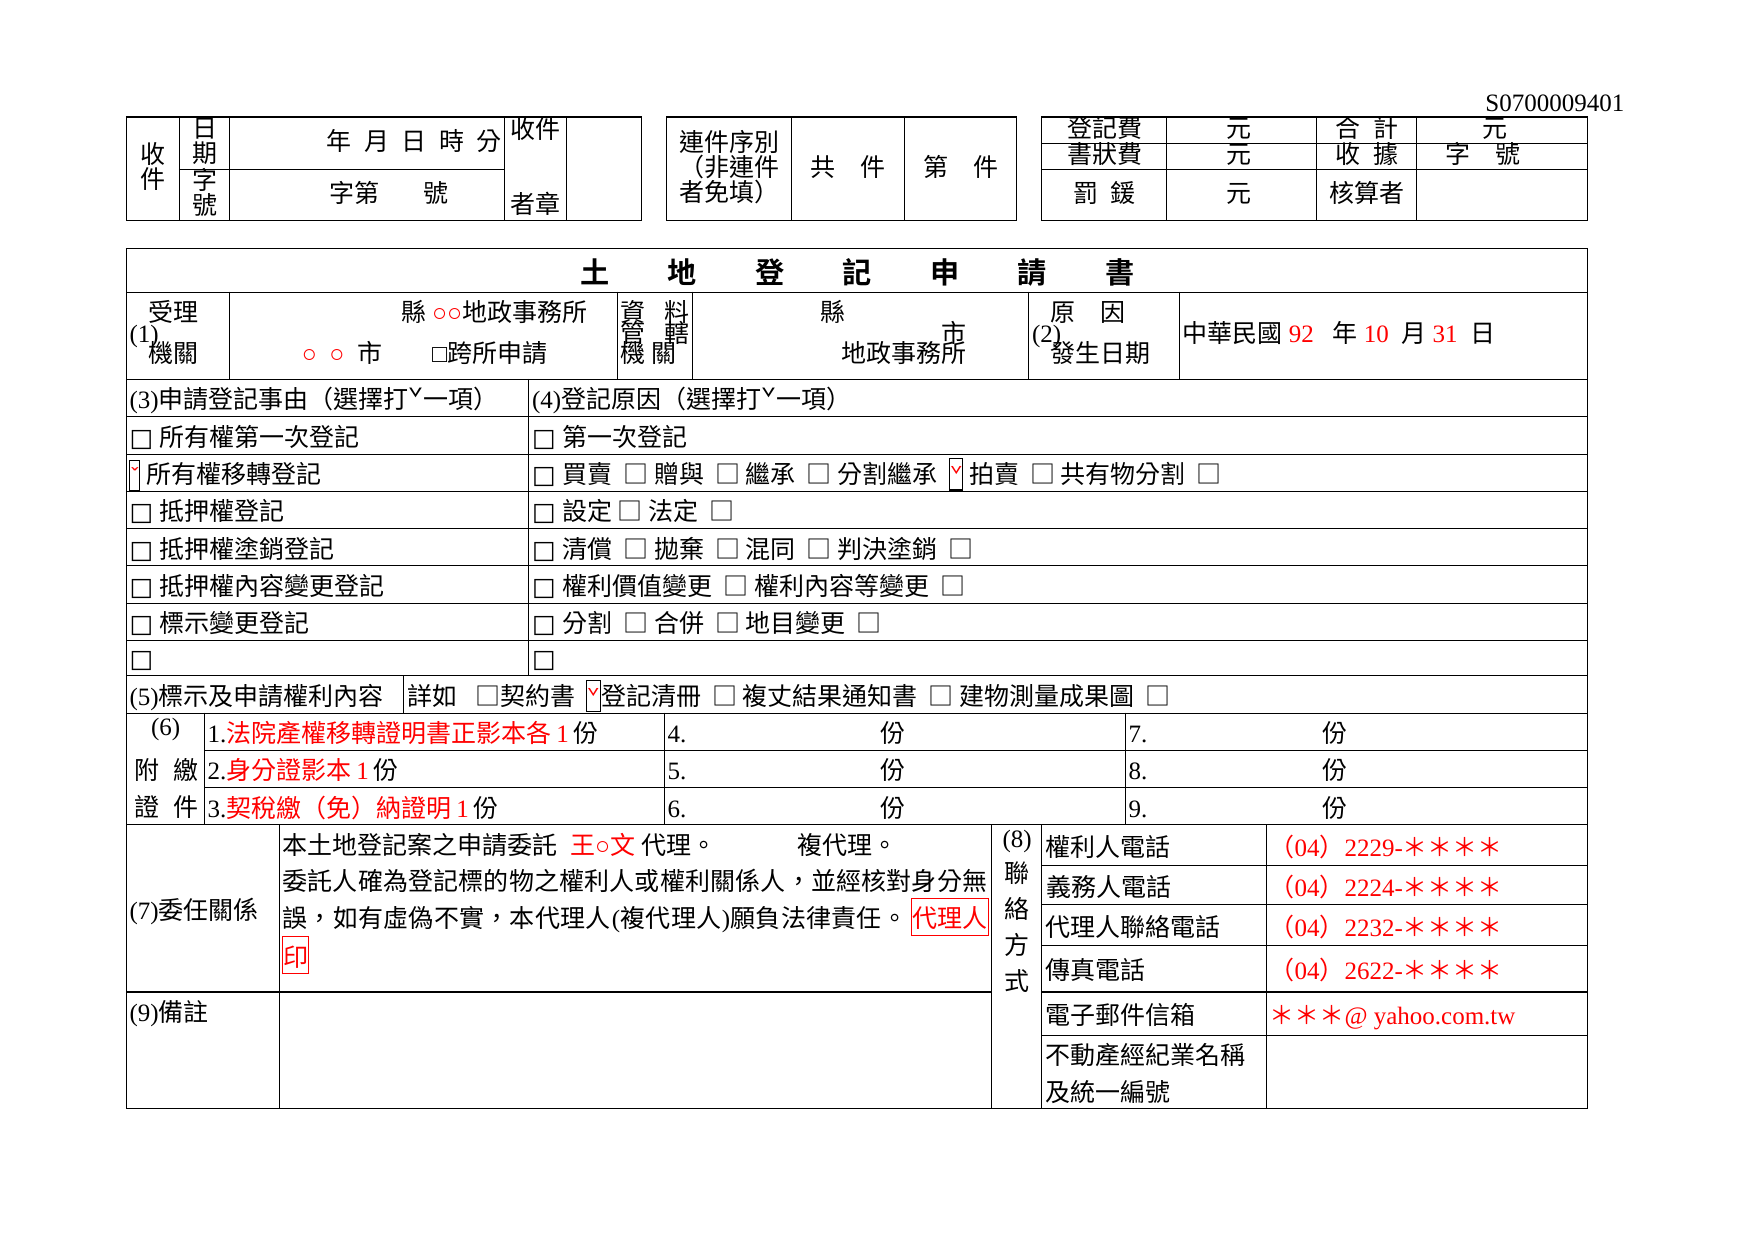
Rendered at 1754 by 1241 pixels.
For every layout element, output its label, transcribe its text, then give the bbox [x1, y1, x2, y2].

table_header 登記費 [1042, 118, 1166, 142]
table_cell 繳 件 [167, 750, 204, 824]
table_cell ○○地政事務所 □跨所申請 [429, 293, 617, 379]
table_header [642, 116, 666, 219]
table_cell [1267, 1036, 1587, 1108]
table_header 年 月 日 時 分 [230, 118, 504, 168]
table_cell 字號 [180, 170, 229, 219]
table_cell 元 [1167, 170, 1316, 219]
table_cell (3)申請登記事由（選擇打ˇ一項） [127, 380, 528, 416]
table_cell 收 據 [1317, 144, 1416, 168]
table_cell □ 抵押權登記 [127, 492, 528, 528]
table_header [1017, 116, 1041, 219]
table_cell 代理人聯絡電話 [1042, 905, 1266, 945]
table_cell □ [127, 641, 528, 675]
table_cell □ 所有權第一次登記 [127, 417, 528, 453]
table_cell ＊＊＊@ yahoo.com.tw [1267, 993, 1587, 1035]
table_cell 2.身分證影本1份 [205, 751, 664, 787]
table_cell (7)委任關係 [127, 825, 279, 991]
table_cell 罰 鍰 [1042, 170, 1166, 219]
table_cell □ 權利價值變更 □ 權利內容等變更 □ [529, 566, 1587, 603]
table_cell 電子郵件信箱 [1042, 993, 1266, 1035]
table_cell □ 設定 □ 法定 □ [529, 492, 1587, 528]
table_cell 6. 份 [665, 788, 1125, 824]
table_cell 縣 ○ ○ 市 [230, 293, 429, 379]
table_cell 詳如 □契約書 ˇ登記清冊 □ 複丈結果通知書 □ 建物測量成果圖 □ [404, 676, 1587, 712]
table_cell 義務人電話 [1042, 866, 1266, 904]
table_cell 4. 份 [665, 714, 1125, 750]
table_cell □ 抵押權塗銷登記 [127, 529, 528, 565]
table_cell 1.法院產權移轉證明書正影本各1份 [205, 714, 664, 750]
table_cell 縣 市 地政事務所 [693, 293, 1028, 379]
table_cell 資料管轄機 關 [618, 293, 692, 379]
table_cell [280, 993, 991, 1108]
table_cell （04）2622-＊＊＊＊ [1267, 946, 1587, 991]
table_header 元 [1417, 118, 1587, 142]
table_header 元 [1167, 118, 1316, 142]
table_cell 字 號 [1417, 144, 1587, 168]
table_cell (6) [127, 714, 204, 750]
table_cell 權利人電話 [1042, 825, 1266, 865]
table_cell □ [529, 641, 1587, 675]
table_cell □ 分割 □ 合併 □ 地目變更 □ [529, 604, 1587, 640]
table_header 日期 [180, 118, 229, 168]
table_cell （04）2232-＊＊＊＊ [1267, 905, 1587, 945]
table_cell (9)備註 [127, 993, 279, 1108]
table_header 第 件 [905, 118, 1016, 219]
table_cell （04）2224-＊＊＊＊ [1267, 866, 1587, 904]
table_cell ˇ 所有權移轉登記 [127, 455, 528, 491]
table_cell 8. 份 [1126, 751, 1587, 787]
table_cell 字第 號 [230, 170, 504, 219]
table_cell □ 清償 □ 拋棄 □ 混同 □ 判決塗銷 □ [529, 529, 1587, 565]
table_cell (5)標示及申請權利內容 [127, 676, 403, 712]
table_cell 元 [1167, 144, 1316, 168]
table_header 收 件 [127, 118, 179, 219]
table_cell 傳真電話 [1042, 946, 1266, 991]
table_header 共 件 [792, 118, 904, 219]
table_cell [1417, 170, 1587, 219]
table_header 連件序別 （非連件 者免填） [667, 118, 791, 219]
table_header 土 地 登 記 申 請 書 [127, 249, 1587, 292]
table_cell 附 證 [127, 750, 167, 824]
table_cell （04）2229-＊＊＊＊ [1267, 825, 1587, 865]
table_header 合 計 [1317, 118, 1416, 142]
table_header 收件 者章 [505, 118, 566, 219]
table_cell □ 第一次登記 [529, 417, 1587, 453]
table_cell □ 買賣 □ 贈與 □ 繼承 □ 分割繼承 ˇ 拍賣 □ 共有物分割 □ [529, 455, 1587, 491]
table_cell (4)登記原因（選擇打ˇ一項） [529, 380, 1587, 416]
table_cell 書狀費 [1042, 144, 1166, 168]
table_cell 中華民國 92 年 10 月 31 日 [1180, 293, 1587, 379]
table_cell 5. 份 [665, 751, 1125, 787]
table_header [567, 118, 641, 219]
table_cell 7. 份 [1126, 714, 1587, 750]
table_cell 核算者 [1317, 170, 1416, 219]
table_cell 不動產經紀業名稱 及統一編號 [1042, 1036, 1266, 1108]
table_cell (8) 聯絡 方式 [992, 825, 1041, 1108]
table_cell 3.契稅繳（免）納證明1份 [205, 788, 664, 824]
table_cell □ 標示變更登記 [127, 604, 528, 640]
table_cell 9. 份 [1126, 788, 1587, 824]
table_cell 本土地登記案之申請委託 王○文 代理。 複代理。 委託人確為登記標的物之權利人或權利關係人，並經核對身分無誤，如有虛偽不實，本代理人(複代理人)願負法律責任。 代理人印 [280, 825, 991, 991]
table_cell □ 抵押權內容變更登記 [127, 566, 528, 603]
table_cell 原 因 (2) 發生日期 [1029, 293, 1179, 379]
table_cell 受理 (1) 機關 [127, 293, 229, 379]
